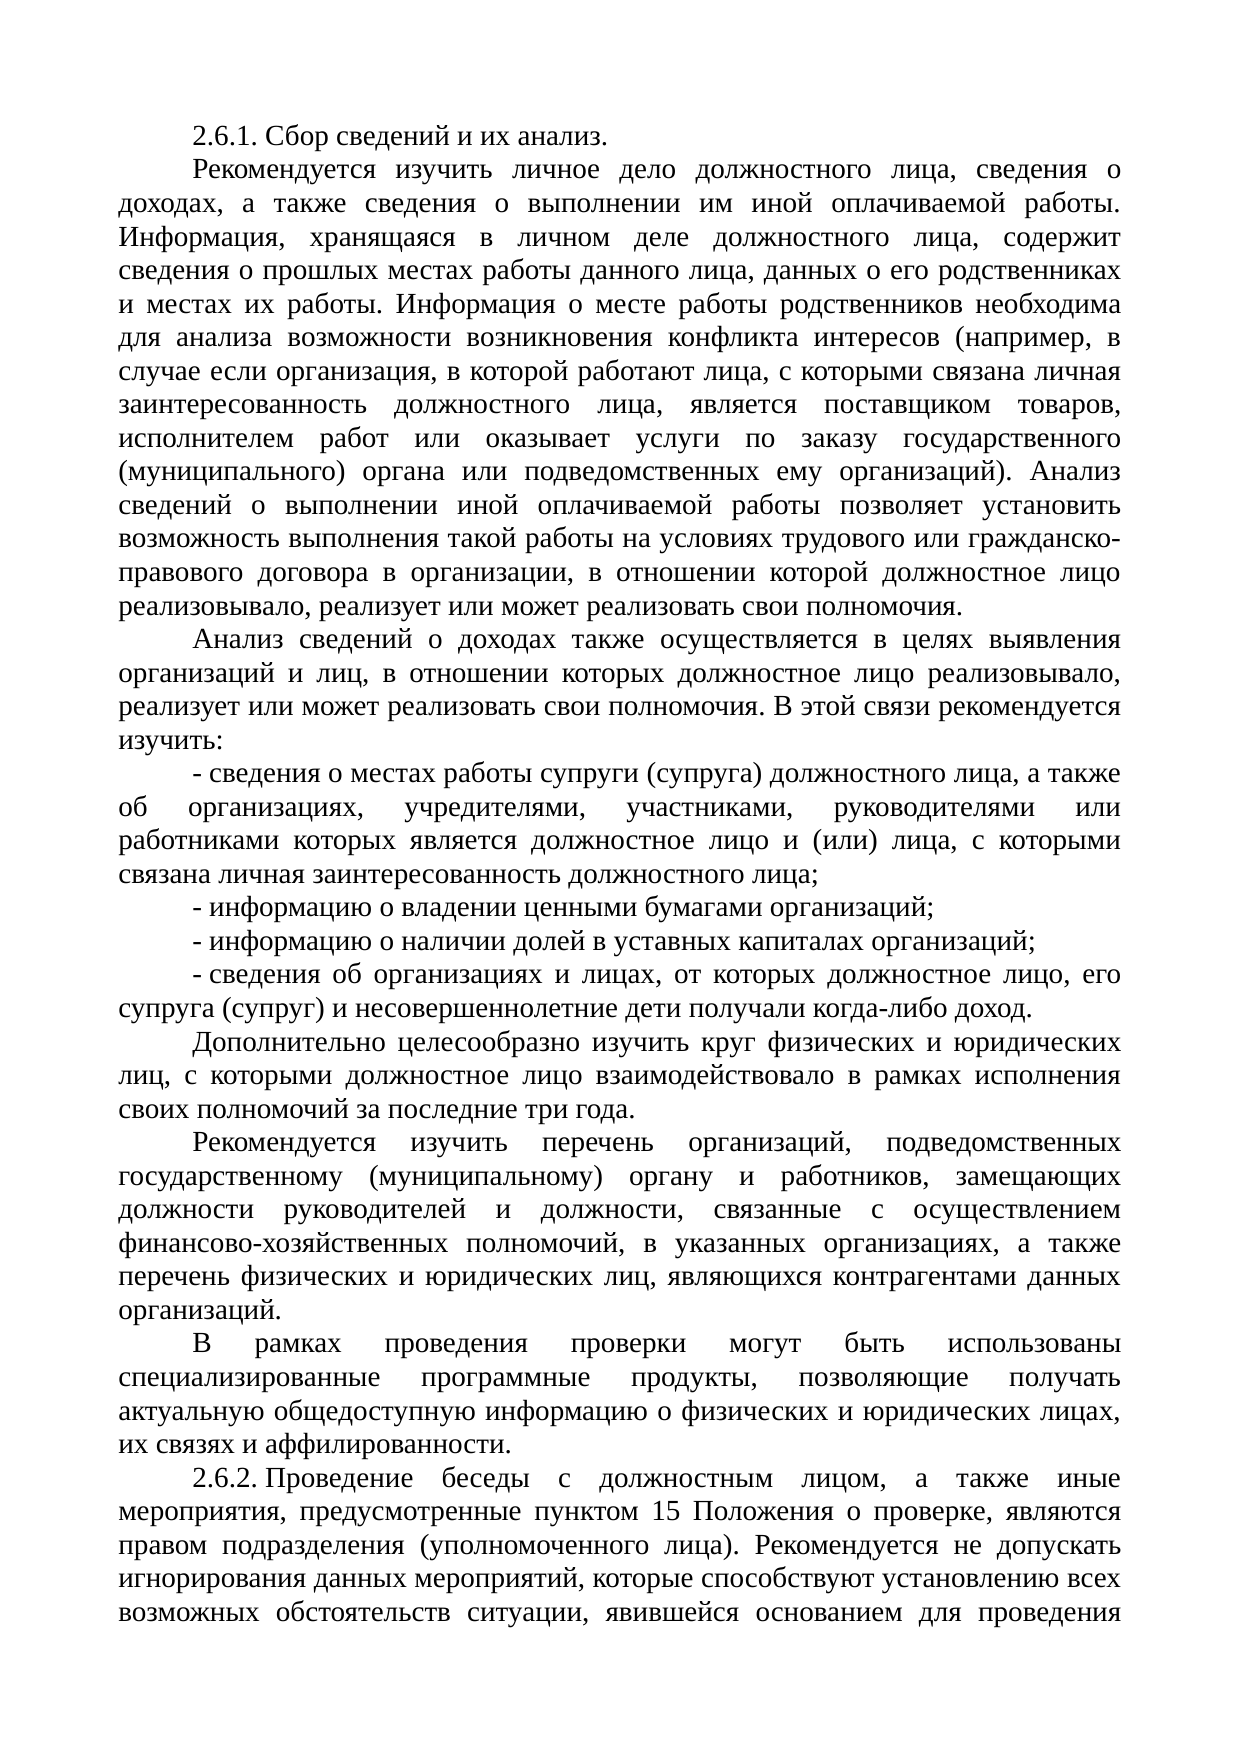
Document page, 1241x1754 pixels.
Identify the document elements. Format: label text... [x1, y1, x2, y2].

text - информацию о наличии долей в уставных капиталах организаций; [118, 923, 1122, 957]
text 2.6.2. Проведение беседы с должностным лицом, а также иные мероприятия, предусмотренные пунктом 15 Положения о проверке, являются правом подразделения (уполномоченного лица). Рекомендуется не допускать игнорирования данных мероприятий, которые способствуют установлению всех возможных обстоятельств ситуации, явившейся основанием для проведения [118, 1460, 1122, 1627]
text Дополнительно целесообразно изучить круг физических и юридических лиц, с которыми должностное лицо взаимодействовало в рамках исполнения своих полномочий за последние три года. [118, 1024, 1122, 1124]
text Рекомендуется изучить личное дело должностного лица, сведения о доходах, а также сведения о выполнении им иной оплачиваемой работы. Информация, хранящаяся в личном деле должностного лица, содержит сведения о прошлых местах работы данного лица, данных о его родственниках и местах их работы. Информация о месте работы родственников необходима для анализа возможности возникновения конфликта интересов (например, в случае если организация, в которой работают лица, с которыми связана личная заинтересованность должностного лица, является поставщиком товаров, исполнителем работ или оказывает услуги по заказу государственного (муниципального) органа или подведомственных ему организаций). Анализ сведений о выполнении иной оплачиваемой работы позволяет установить возможность выполнения такой работы на условиях трудового или гражданско-правового договора в организации, в отношении которой должностное лицо реализовывало, реализует или может реализовать свои полномочия. [118, 152, 1122, 621]
text В рамках проведения проверки могут быть использованы специализированные программные продукты, позволяющие получать актуальную общедоступную информацию о физических и юридических лицах, их связях и аффилированности. [118, 1326, 1122, 1460]
text - информацию о владении ценными бумагами организаций; [118, 889, 1122, 923]
text - сведения о местах работы супруги (супруга) должностного лица, а также об организациях, учредителями, участниками, руководителями или работниками которых является должностное лицо и (или) лица, с которыми связана личная заинтересованность должностного лица; [118, 755, 1122, 889]
text Рекомендуется изучить перечень организаций, подведомственных государственному (муниципальному) органу и работников, замещающих должности руководителей и должности, связанные с осуществлением финансово-хозяйственных полномочий, в указанных организациях, а также перечень физических и юридических лиц, являющихся контрагентами данных организаций. [118, 1124, 1122, 1326]
text - сведения об организациях и лицах, от которых должностное лицо, его супруга (супруг) и несовершеннолетние дети получали когда-либо доход. [118, 957, 1122, 1024]
text 2.6.1. Сбор сведений и их анализ. [118, 118, 1122, 152]
text Анализ сведений о доходах также осуществляется в целях выявления организаций и лиц, в отношении которых должностное лицо реализовывало, реализует или может реализовать свои полномочия. В этой связи рекомендуется изучить: [118, 621, 1122, 755]
